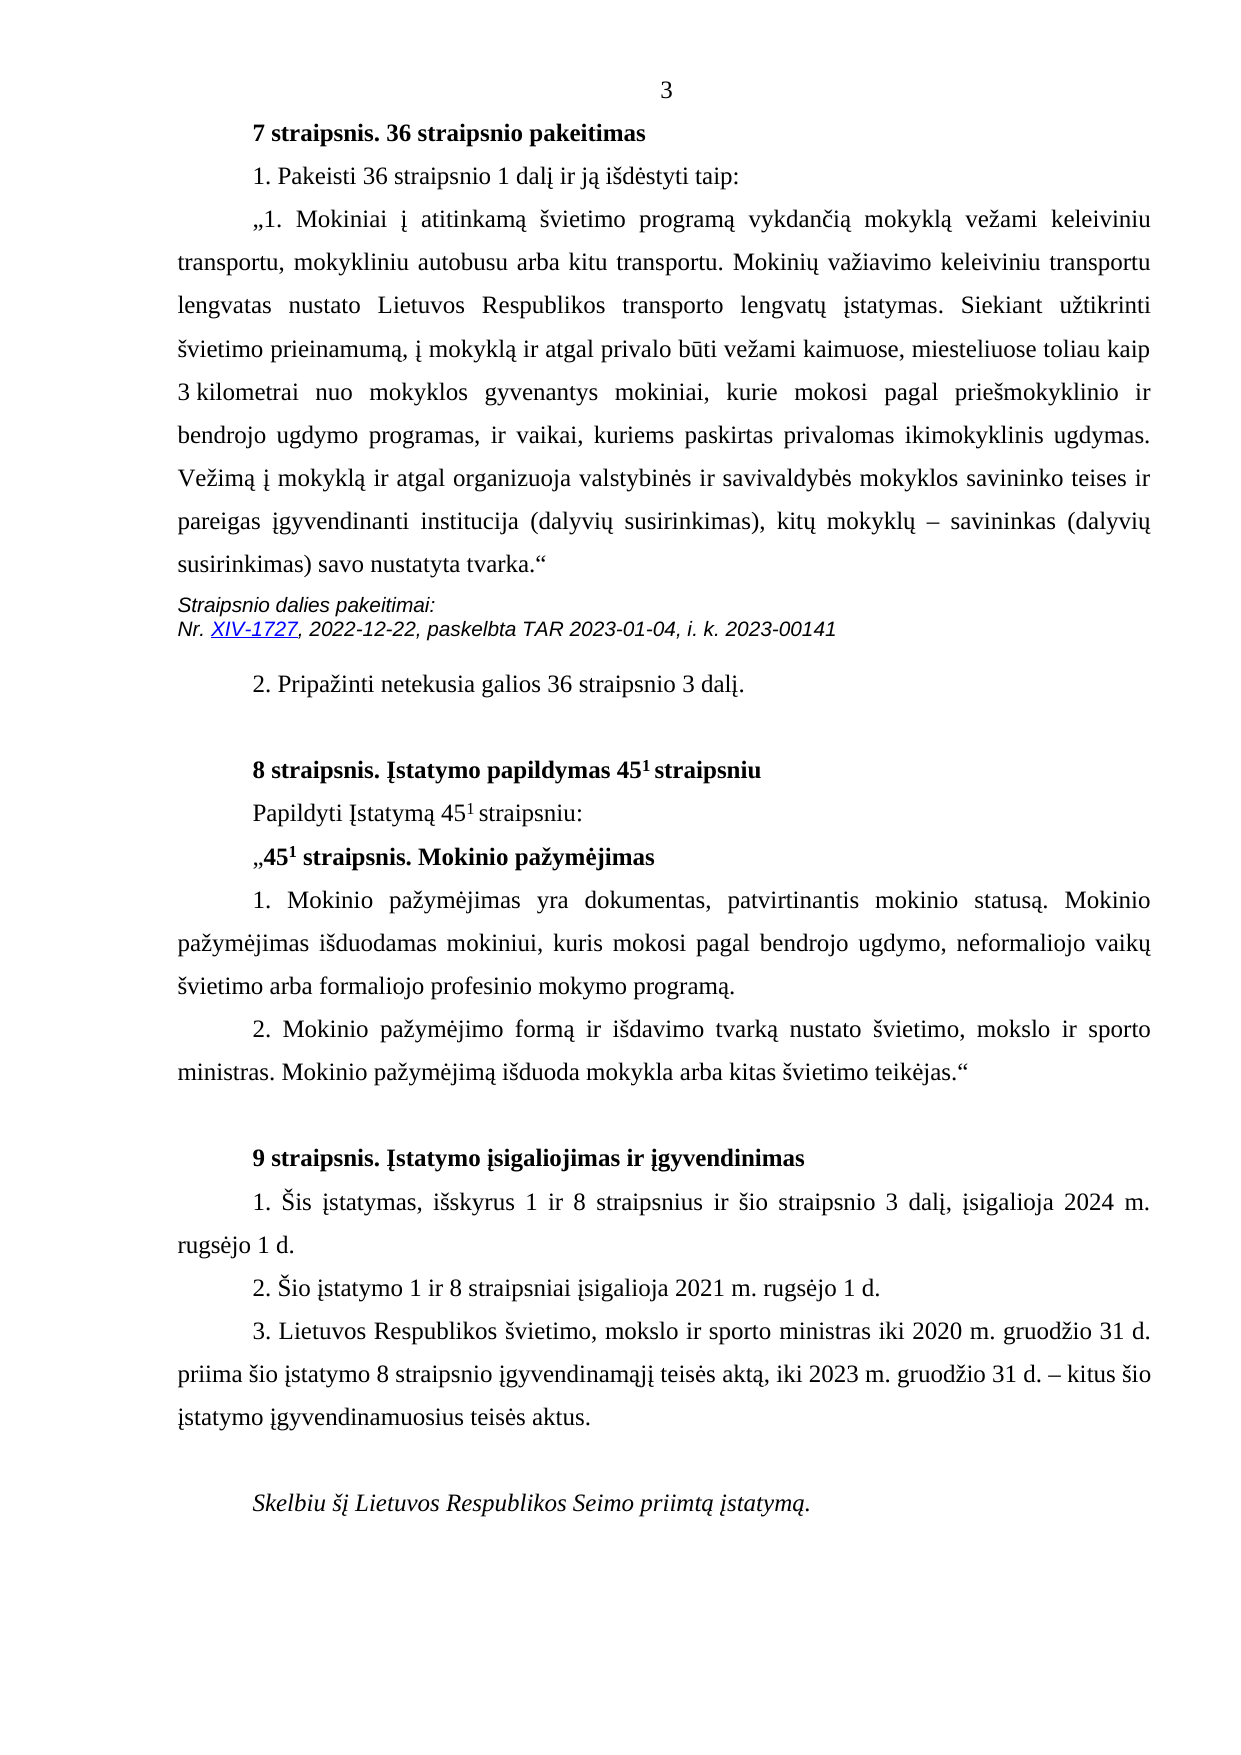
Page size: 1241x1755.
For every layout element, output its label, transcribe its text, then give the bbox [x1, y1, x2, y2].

text 2. Šio įstatymo 1 ir 8 straipsniai įsigalioja 2021 m. rugsėjo 1 d. [177, 1273, 1152, 1302]
text 3. Lietuvos Respublikos švietimo, mokslo ir sporto ministras iki 2020 m. gruodžio 31 d. priima šio įstatymo 8 straipsnio įgyvendinamąjį teisės aktą, iki 2023 m. gruodžio 31 d. – kitus šio įstatymo įgyvendinamuosius teisės aktus. [177, 1316, 1152, 1431]
text 2. Mokinio pažymėjimo formą ir išdavimo tvarką nustato švietimo, mokslo ir sporto ministras. Mokinio pažymėjimą išduoda mokykla arba kitas švietimo teikėjas.“ [177, 1014, 1152, 1086]
text „451 straipsnis. Mokinio pažymėjimas [177, 842, 1152, 870]
text Skelbiu šį Lietuvos Respublikos Seimo priimtą įstatymą. [177, 1488, 1152, 1517]
text 1. Šis įstatymas, išskyrus 1 ir 8 straipsnius ir šio straipsnio 3 dalį, įsigalioja 2024 m. rugsėjo 1 d. [177, 1187, 1152, 1258]
text 9 straipsnis. Įstatymo įsigaliojimas ir įgyvendinimas [177, 1143, 1152, 1172]
text 1. Mokinio pažymėjimas yra dokumentas, patvirtinantis mokinio statusą. Mokinio pažymėjimas išduodamas mokiniui, kuris mokosi pagal bendrojo ugdymo, neformaliojo vaikų švietimo arba formaliojo profesinio mokymo programą. [177, 885, 1152, 1000]
text Straipsnio dalies pakeitimai: [177, 592, 1152, 616]
text 7 straipsnis. 36 straipsnio pakeitimas [177, 118, 1152, 147]
text Papildyti Įstatymą 451 straipsniu: [177, 798, 1152, 827]
text „1. Mokiniai į atitinkamą švietimo programą vykdančią mokyklą vežami keleiviniu transportu, mokykliniu autobusu arba kitu transportu. Mokinių važiavimo keleiviniu transportu lengvatas nustato Lietuvos Respublikos transporto lengvatų įstatymas. Siekiant užtikrinti švietimo prieinamumą, į mokyklą ir atgal privalo būti vežami kaimuose, miesteliuose toliau kaip 3 kilometrai nuo mokyklos gyvenantys mokiniai, kurie mokosi pagal priešmokyklinio ir bendrojo ugdymo programas, ir vaikai, kuriems paskirtas privalomas ikimokyklinis ugdymas. Vežimą į mokyklą ir atgal organizuoja valstybinės ir savivaldybės mokyklos savininko teises ir pareigas įgyvendinanti institucija (dalyvių susirinkimas), kitų mokyklų – savininkas (dalyvių susirinkimas) savo nustatyta tvarka.“ [177, 204, 1152, 578]
text 1. Pakeisti 36 straipsnio 1 dalį ir ją išdėstyti taip: [177, 161, 1152, 190]
text 2. Pripažinti netekusia galios 36 straipsnio 3 dalį. [177, 669, 1152, 698]
text Nr. XIV-1727, 2022-12-22, paskelbta TAR 2023-01-04, i. k. 2023-00141 [177, 616, 1152, 640]
text 8 straipsnis. Įstatymo papildymas 451 straipsniu [177, 755, 1152, 784]
